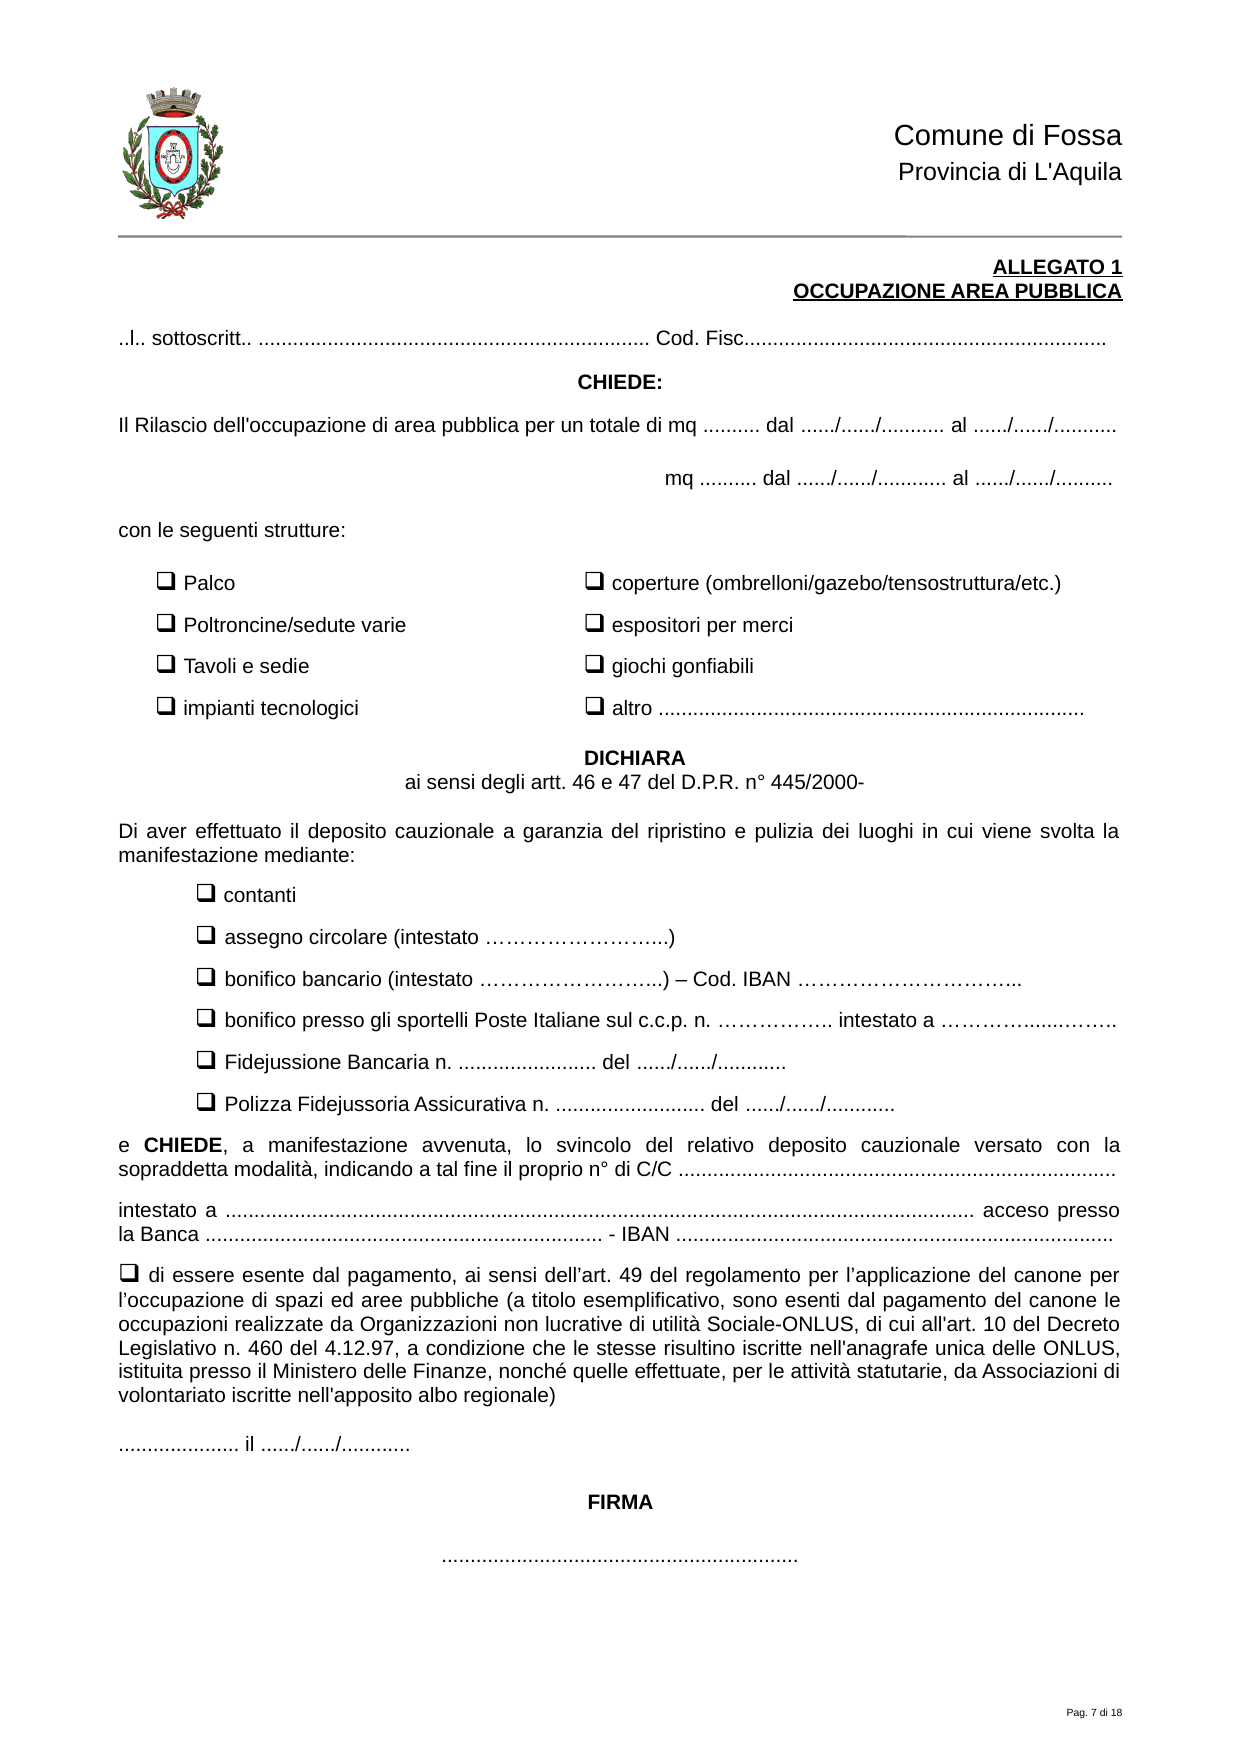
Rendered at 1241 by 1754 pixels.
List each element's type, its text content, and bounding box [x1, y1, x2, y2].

text  assegno circolare (intestato ……………………...) [195, 925, 1122, 950]
text  Palco  coperture (ombrelloni/gazebo/tensostruttura/etc.) [155, 571, 1122, 596]
text e CHIEDE, a manifestazione avvenuta, lo svincolo del relativo deposito cauzionale versato con la sopraddetta modalità, indicando a tal fine il proprio n° di C/C ............................................................................ [118, 1133, 1122, 1181]
text  di essere esente dal pagamento, ai sensi dell’art. 49 del regolamento per l’applicazione del canone per l’occupazione di spazi ed aree pubbliche (a titolo esemplificativo, sono esenti dal pagamento del canone le occupazioni realizzate da Organizzazioni non lucrative di utilità Sociale-ONLUS, di cui all'art. 10 del Decreto Legislativo n. 460 del 4.12.97, a condizione che le stesse risultino iscritte nell'anagrafe unica delle ONLUS, istituita presso il Ministero delle Finanze, nonché quelle effettuate, per le attività statutarie, da Associazioni di volontariato iscritte nell'apposito albo regionale) [118, 1262, 1122, 1407]
text  Tavoli e sedie  giochi gonfiabili [155, 654, 1122, 679]
text ..l.. sottoscritt.. .................................................................... Cod. Fisc............................................................... [118, 325, 1122, 349]
text Di aver effettuato il deposito cauzionale a garanzia del ripristino e pulizia dei luoghi in cui viene svolta la manifestazione mediante: [118, 819, 1122, 867]
text Il Rilascio dell'occupazione di area pubblica per un totale di mq .......... dal ....../....../........... al ....../....../........... [118, 413, 1122, 437]
text Comune di Fossa [224, 118, 1122, 152]
text  impianti tecnologici  altro .......................................................................... [155, 696, 1122, 721]
subtitle ai sensi degli artt. 46 e 47 del D.P.R. n° 445/2000- [148, 770, 1122, 794]
subtitle DICHIARA [148, 746, 1122, 770]
text Provincia di L'Aquila [224, 157, 1122, 185]
text OCCUPAZIONE AREA PUBBLICA [118, 278, 1122, 302]
text  Fidejussione Bancaria n. ........................ del ....../....../............ [195, 1050, 1122, 1075]
text intestato a .................................................................................................................................. acceso presso la Banca ..................................................................... - IBAN ............................................................................ [118, 1198, 1122, 1246]
text  bonifico presso gli sportelli Poste Italiane sul c.c.p. n. …………….. intestato a ………….......…….. [195, 1008, 1122, 1033]
text  contanti [195, 883, 1122, 908]
picture [122, 87, 224, 219]
text con le seguenti strutture: [118, 518, 1122, 542]
text FIRMA [118, 1489, 1122, 1513]
text  bonifico bancario (intestato ……………………...) – Cod. IBAN …………………………... [195, 967, 1122, 992]
text ..................... il ....../....../............ [118, 1432, 1122, 1456]
text  Polizza Fidejussoria Assicurativa n. .......................... del ....../....../............ [195, 1092, 1122, 1117]
text  Poltroncine/sedute varie  espositori per merci [155, 612, 1122, 637]
text .............................................................. [118, 1543, 1122, 1567]
text ALLEGATO 1 [118, 254, 1122, 278]
text CHIEDE: [118, 370, 1122, 394]
text mq .......... dal ....../....../............ al ....../....../.......... [118, 466, 1122, 489]
